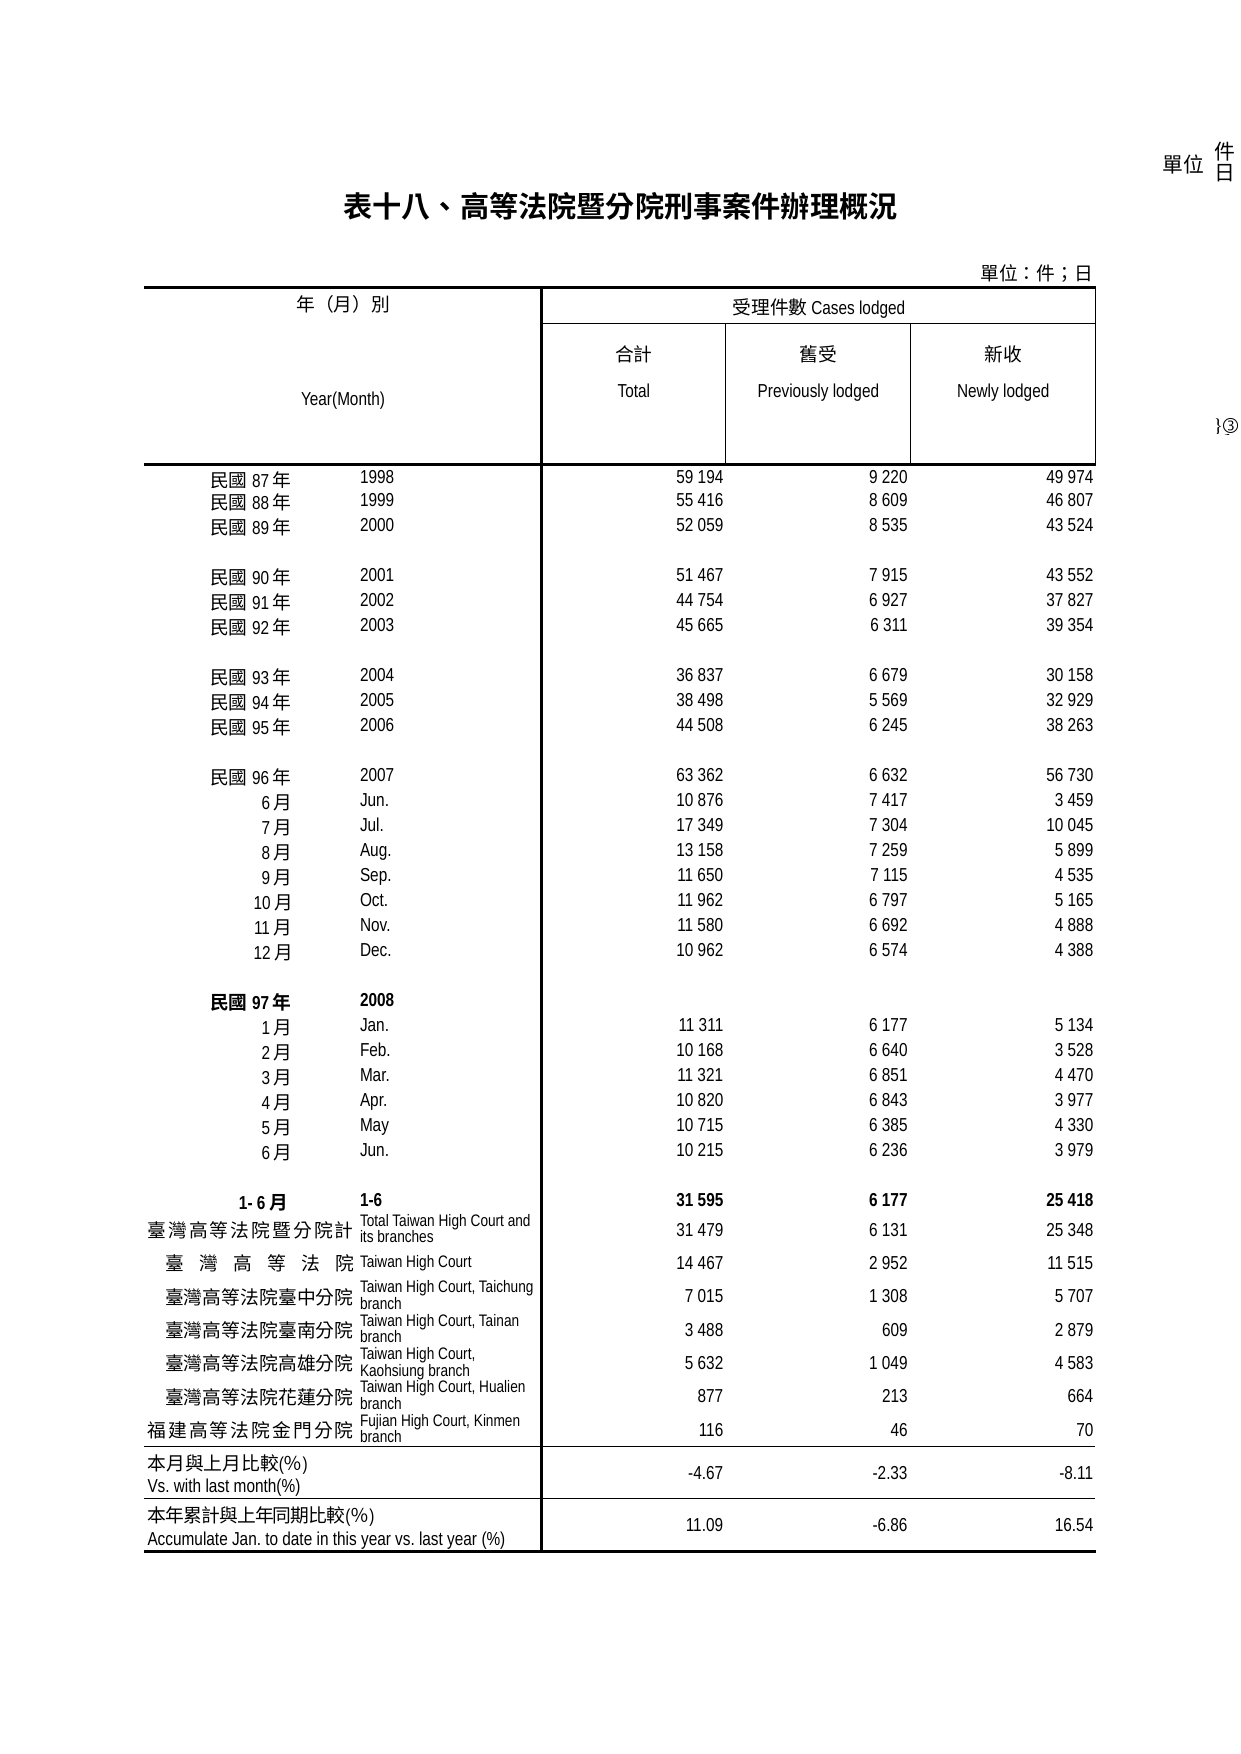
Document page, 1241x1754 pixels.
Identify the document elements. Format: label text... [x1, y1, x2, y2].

table_cell 11 650 [543, 863, 726, 888]
table_cell 8 535 [726, 513, 910, 538]
table_cell 11月 [144, 913, 357, 938]
table_cell 10 215 [543, 1138, 726, 1163]
table_cell 民國 93年 [144, 663, 357, 688]
table_cell [144, 1163, 357, 1188]
table_cell 44 508 [543, 713, 726, 738]
table_cell 6 692 [726, 913, 910, 938]
table_cell 14 467 [543, 1246, 726, 1279]
table_cell Taiwan High Court, Taichung branch [357, 1279, 540, 1313]
table_cell 609 [726, 1313, 910, 1346]
table_header 年（月）別 [1215, 411, 1240, 435]
table_cell 民國 90年 [144, 563, 357, 588]
table_cell 43 524 [910, 513, 1096, 538]
table_cell [543, 1163, 726, 1188]
table_cell 6 177 [726, 1188, 910, 1213]
table_cell Jan. [357, 1013, 540, 1038]
table_cell 7 304 [726, 813, 910, 838]
table_cell 6 851 [726, 1063, 910, 1088]
table_cell 38 498 [543, 688, 726, 713]
table_cell [543, 963, 726, 988]
table_cell 6 574 [726, 938, 910, 963]
table_cell 664 [910, 1379, 1096, 1413]
text 單位： [1162, 148, 1212, 173]
table_cell 30 158 [910, 663, 1096, 688]
table_cell 民國 96年 [144, 763, 357, 788]
table_cell 37 827 [910, 588, 1096, 613]
table_cell 2005 [357, 688, 540, 713]
table_cell Apr. [357, 1088, 540, 1113]
table_cell Jun. [357, 1138, 540, 1163]
table_cell 臺灣高等法院高雄分院 [144, 1346, 357, 1379]
table_cell [910, 988, 1096, 1013]
table_cell Sep. [357, 863, 540, 888]
table_cell 7 915 [726, 563, 910, 588]
table_cell 6 927 [726, 588, 910, 613]
table_cell 6月 [144, 1138, 357, 1163]
table_cell 民國 89年 [144, 513, 357, 538]
table_cell Jun. [357, 788, 540, 813]
table_cell [144, 538, 357, 563]
table_cell 民國 87年 [144, 466, 357, 488]
table_cell 38 263 [910, 713, 1096, 738]
table_cell 46 807 [910, 488, 1096, 513]
table_cell 63 362 [543, 763, 726, 788]
table_cell 5 632 [543, 1346, 726, 1379]
table_cell 56 730 [910, 763, 1096, 788]
table_cell [144, 738, 357, 763]
table_cell -6.86 [726, 1499, 910, 1550]
table_cell -2.33 [726, 1447, 910, 1498]
table_cell 2002 [357, 588, 540, 613]
table_cell 9月 [144, 863, 357, 888]
table_cell 民國 92年 [144, 613, 357, 638]
table_cell 877 [543, 1379, 726, 1413]
table_cell 7 115 [726, 863, 910, 888]
table_cell Year(Month) [144, 380, 540, 463]
table_cell [357, 738, 540, 763]
table_cell 6 797 [726, 888, 910, 913]
table_cell 116 [543, 1413, 726, 1446]
table_cell 51 467 [543, 563, 726, 588]
table_cell 3月 [144, 1063, 357, 1088]
table_cell 1-6 [357, 1188, 540, 1213]
table_cell 3 977 [910, 1088, 1096, 1113]
table_cell 16.54 [910, 1498, 1096, 1550]
table_cell 11 962 [543, 888, 726, 913]
table_cell 44 754 [543, 588, 726, 613]
table_cell [726, 638, 910, 663]
table_cell 52 059 [543, 513, 726, 538]
table_cell 4 388 [910, 938, 1096, 963]
table_cell Taiwan High Court [357, 1246, 540, 1279]
table_cell 46 [726, 1413, 910, 1446]
table_cell 民國 95年 [144, 713, 357, 738]
table_cell 11 311 [543, 1013, 726, 1038]
table_cell 10 876 [543, 788, 726, 813]
table_header 年（月）別 [144, 289, 540, 380]
table_cell [910, 1163, 1096, 1188]
table_cell [543, 738, 726, 763]
table_cell 6 679 [726, 663, 910, 688]
table_cell 11 515 [910, 1246, 1096, 1279]
table_cell 11.09 [543, 1499, 726, 1550]
table_cell 本年累計與上年同期比較(％) Accumulate Jan. to date in this year vs. last year (%) [144, 1499, 540, 1550]
table_cell Total [543, 380, 725, 463]
table_cell 17 349 [543, 813, 726, 838]
text 表十八、高等法院暨分院刑事案件辦理概況 [1162, 173, 1212, 181]
table_cell [910, 963, 1096, 988]
table_cell [357, 638, 540, 663]
table_cell 10月 [144, 888, 357, 913]
table_cell 25 348 [910, 1213, 1096, 1246]
table_cell 1- 6月 [144, 1188, 357, 1213]
table_cell 2000 [357, 513, 540, 538]
table_cell 4月 [144, 1088, 357, 1113]
table_cell 民國 94年 [144, 688, 357, 713]
table_cell 4 888 [910, 913, 1096, 938]
table_cell [910, 538, 1096, 563]
table_cell 6 236 [726, 1138, 910, 1163]
table_cell 11 321 [543, 1063, 726, 1088]
table_cell 6月 [144, 788, 357, 813]
table_cell 民國 88年 [144, 488, 357, 513]
table_cell 6 311 [726, 613, 910, 638]
table_cell Newly lodged [911, 380, 1095, 463]
table_cell 福建高等法院金門分院 [144, 1413, 357, 1446]
table_cell 新收 [911, 324, 1095, 380]
table_cell Total Taiwan High Court and its branches [357, 1213, 540, 1246]
table_cell 31 595 [543, 1188, 726, 1213]
table_cell 2004 [357, 663, 540, 688]
table_cell [726, 538, 910, 563]
table_cell [726, 738, 910, 763]
table_cell 2月 [144, 1038, 357, 1063]
table_cell [726, 1163, 910, 1188]
table_cell May [357, 1113, 540, 1138]
table_cell 213 [726, 1379, 910, 1413]
table_cell 6 385 [726, 1113, 910, 1138]
table_cell 2008 [357, 988, 540, 1013]
table_cell Taiwan High Court, Kaohsiung branch [357, 1346, 540, 1379]
table_cell 10 168 [543, 1038, 726, 1063]
table_cell 49 974 [910, 466, 1096, 488]
table_cell [144, 638, 357, 663]
table_cell Taiwan High Court, Hualien branch [357, 1379, 540, 1413]
table_cell -8.11 [910, 1446, 1096, 1498]
table_cell 2 952 [726, 1246, 910, 1279]
table_cell [726, 988, 910, 1013]
table_cell 2006 [357, 713, 540, 738]
table_cell 43 552 [910, 563, 1096, 588]
table_cell 民國 97年 [144, 988, 357, 1013]
table_cell 12月 [144, 938, 357, 963]
table_cell 本月與上月比較(％) Vs. with last month(%) [144, 1447, 540, 1498]
table_cell -4.67 [543, 1447, 726, 1498]
table_cell 10 045 [910, 813, 1096, 838]
table_cell 8 609 [726, 488, 910, 513]
table_cell 32 929 [910, 688, 1096, 713]
table_cell 舊受 [726, 324, 910, 380]
table_cell 10 715 [543, 1113, 726, 1138]
text 件日 [1212, 141, 1240, 184]
table_cell Oct. [357, 888, 540, 913]
table_cell [543, 638, 726, 663]
table_cell 2001 [357, 563, 540, 588]
table_cell Jul. [357, 813, 540, 838]
table_cell 1999 [357, 488, 540, 513]
table_cell 4 470 [910, 1063, 1096, 1088]
table_cell 13 158 [543, 838, 726, 863]
table_cell 5 165 [910, 888, 1096, 913]
table_cell 民國 91年 [144, 588, 357, 613]
table_cell 6 245 [726, 713, 910, 738]
table_cell 1 308 [726, 1279, 910, 1313]
table_cell 70 [910, 1413, 1096, 1446]
table_cell 4 583 [910, 1346, 1096, 1379]
table_cell [357, 1163, 540, 1188]
table_cell 3 979 [910, 1138, 1096, 1163]
table_cell 4 535 [910, 863, 1096, 888]
table_cell Nov. [357, 913, 540, 938]
table_cell [543, 538, 726, 563]
table_cell 7 259 [726, 838, 910, 863]
table_cell Fujian High Court, Kinmen branch [357, 1413, 540, 1446]
table_cell [144, 963, 357, 988]
table_cell Dec. [357, 938, 540, 963]
table_cell 9 220 [726, 466, 910, 488]
table_cell 7 417 [726, 788, 910, 813]
table_cell 臺灣高等法院 [144, 1246, 357, 1279]
table_cell Taiwan High Court, Tainan branch [357, 1313, 540, 1346]
table_cell 6 177 [726, 1013, 910, 1038]
table_cell 6 640 [726, 1038, 910, 1063]
table_cell 6 632 [726, 763, 910, 788]
table_cell [726, 963, 910, 988]
table_cell Aug. [357, 838, 540, 863]
table_cell 6 131 [726, 1213, 910, 1246]
table_cell 5 134 [910, 1013, 1096, 1038]
table_cell 2007 [357, 763, 540, 788]
table_cell [910, 738, 1096, 763]
table_cell 45 665 [543, 613, 726, 638]
text 單位：件；日 [148, 259, 1092, 286]
table_cell 7月 [144, 813, 357, 838]
table_cell Mar. [357, 1063, 540, 1088]
table_cell 5 899 [910, 838, 1096, 863]
table_cell 臺灣高等法院臺南分院 [144, 1313, 357, 1346]
table_cell 5 569 [726, 688, 910, 713]
table_cell 臺灣高等法院花蓮分院 [144, 1379, 357, 1413]
table_cell [357, 538, 540, 563]
table_cell 59 194 [543, 466, 726, 488]
table_cell 1月 [144, 1013, 357, 1038]
table_cell Previously lodged [726, 380, 910, 463]
table_cell 36 837 [543, 663, 726, 688]
table_cell 臺灣高等法院暨分院計 [144, 1213, 357, 1246]
table_cell 合計 [543, 324, 725, 380]
table_cell 1 049 [726, 1346, 910, 1379]
table_cell 25 418 [910, 1188, 1096, 1213]
table_cell 8月 [144, 838, 357, 863]
table_cell 6 843 [726, 1088, 910, 1113]
table_cell Feb. [357, 1038, 540, 1063]
table_cell 2003 [357, 613, 540, 638]
table_cell 臺灣高等法院臺中分院 [144, 1279, 357, 1313]
table_cell 1998 [357, 466, 540, 488]
table_cell 7 015 [543, 1279, 726, 1313]
table_header 受理件數Cases lodged [543, 289, 1095, 323]
table_cell 3 459 [910, 788, 1096, 813]
table_cell 39 354 [910, 613, 1096, 638]
table_cell 10 962 [543, 938, 726, 963]
table_cell 10 820 [543, 1088, 726, 1113]
table_cell 5 707 [910, 1279, 1096, 1313]
table_cell [357, 963, 540, 988]
table_cell [543, 988, 726, 1013]
table_cell 2 879 [910, 1313, 1096, 1346]
table_cell 55 416 [543, 488, 726, 513]
table_cell 11 580 [543, 913, 726, 938]
table_cell 5月 [144, 1113, 357, 1138]
table_cell 3 488 [543, 1313, 726, 1346]
text 表十八、高等法院暨分院刑事案件辦理概況 [148, 183, 1092, 225]
table_cell 4 330 [910, 1113, 1096, 1138]
table_cell 31 479 [543, 1213, 726, 1246]
table_cell [910, 638, 1096, 663]
table_cell 3 528 [910, 1038, 1096, 1063]
